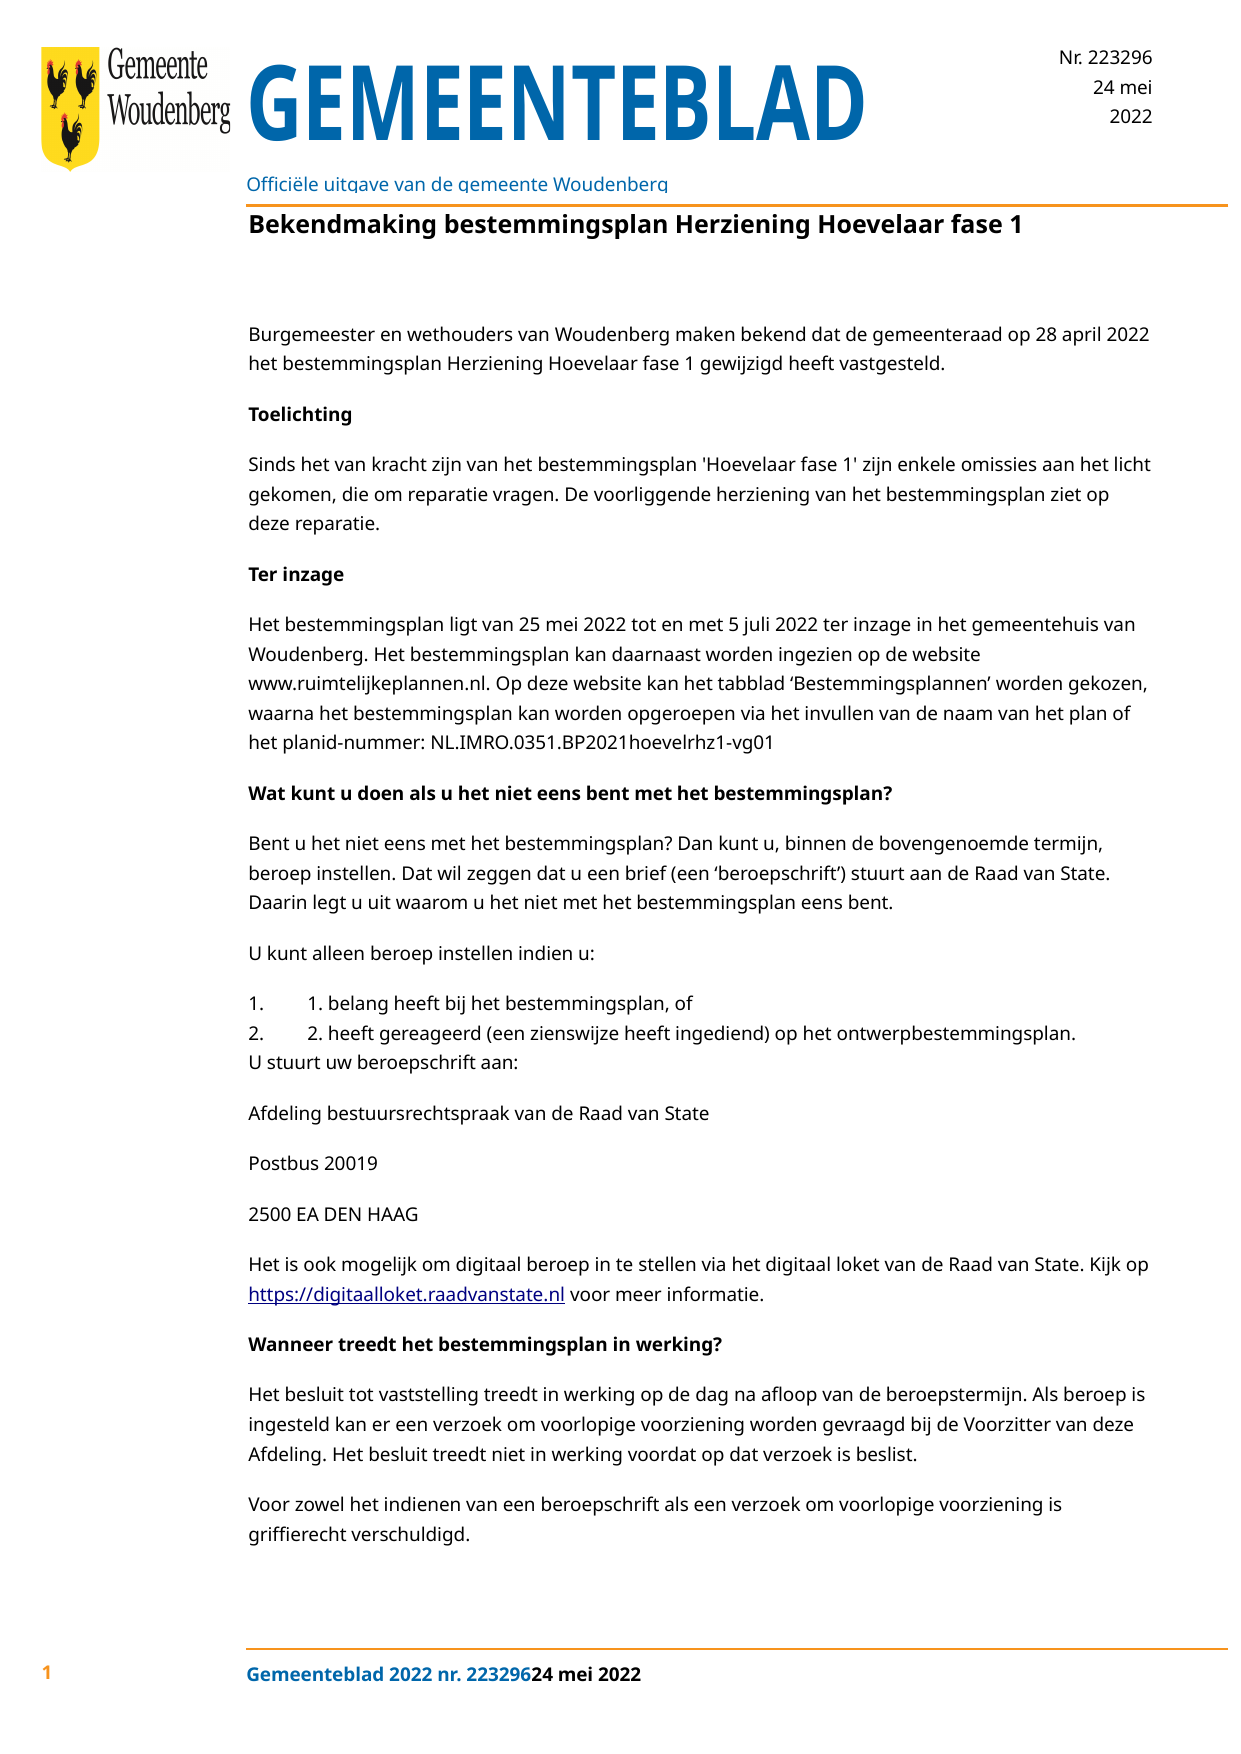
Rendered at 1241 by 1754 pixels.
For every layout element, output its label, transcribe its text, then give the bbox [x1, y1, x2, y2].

list 2. heeft gereageerd (een zienswijze heeft ingediend) op het ontwerpbestemmingsplan. [248, 1020, 1152, 1046]
text Postbus 20019 [248, 1150, 1152, 1176]
text U stuurt uw beroepschrift aan: [248, 1049, 1152, 1075]
text Het bestemmingsplan ligt van 25 mei 2022 tot en met 5 juli 2022 ter inzage in het gemeentehuis van Woudenberg. Het bestemmingsplan kan daarnaast worden ingezien op de website www.ruimtelijkeplannen.nl. Op deze website kan het tabblad ‘Bestemmingsplannen’ worden gekozen, waarna het bestemmingsplan kan worden opgeroepen via het invullen van de naam van het plan of het planid-nummer: NL.IMRO.0351.BP2021hoevelrhz1-vg01 [248, 611, 1152, 755]
text U kunt alleen beroep instellen indien u: [248, 940, 1152, 966]
text 2500 EA DEN HAAG [248, 1201, 1152, 1226]
text Het is ook mogelijk om digitaal beroep in te stellen via het digitaal loket van de Raad van State. Kijk op https://digitaalloket.raadvanstate.nl voor meer informatie. [248, 1251, 1152, 1306]
text Wanneer treedt het bestemmingsplan in werking? [248, 1331, 1152, 1357]
text Burgemeester en wethouders van Woudenberg maken bekend dat de gemeenteraad op 28 april 2022 het bestemmingsplan Herziening Hoevelaar fase 1 gewijzigd heeft vastgesteld. [248, 321, 1152, 376]
text Bent u het niet eens met het bestemmingsplan? Dan kunt u, binnen de bovengenoemde termijn, beroep instellen. Dat wil zeggen dat u een brief (een ‘beroepschrift’) stuurt aan de Raad van State. Daarin legt u uit waarom u het niet met het bestemmingsplan eens bent. [248, 830, 1152, 915]
text Bekendmaking bestemmingsplan Herziening Hoevelaar fase 1 [248, 207, 1152, 241]
text Afdeling bestuursrechtspraak van de Raad van State [248, 1100, 1152, 1126]
picture [41, 47, 231, 172]
text Sinds het van kracht zijn van het bestemmingsplan 'Hoevelaar fase 1' zijn enkele omissies aan het licht gekomen, die om reparatie vragen. De voorliggende herziening van het bestemmingsplan ziet op deze reparatie. [248, 451, 1152, 536]
text Het besluit tot vaststelling treedt in werking op de dag na afloop van de beroepstermijn. Als beroep is ingesteld kan er een verzoek om voorlopige voorziening worden gevraagd bij de Voorzitter van deze Afdeling. Het besluit treedt niet in werking voordat op dat verzoek is beslist. [248, 1382, 1152, 1466]
text Voor zowel het indienen van een beroepschrift als een verzoek om voorlopige voorziening is griffierecht verschuldigd. [248, 1491, 1152, 1546]
text Wat kunt u doen als u het niet eens bent met het bestemmingsplan? [248, 780, 1152, 806]
text Toelichting [248, 401, 1152, 426]
text Ter inzage [248, 561, 1152, 586]
list 1. belang heeft bij het bestemmingsplan, of [248, 990, 1152, 1016]
